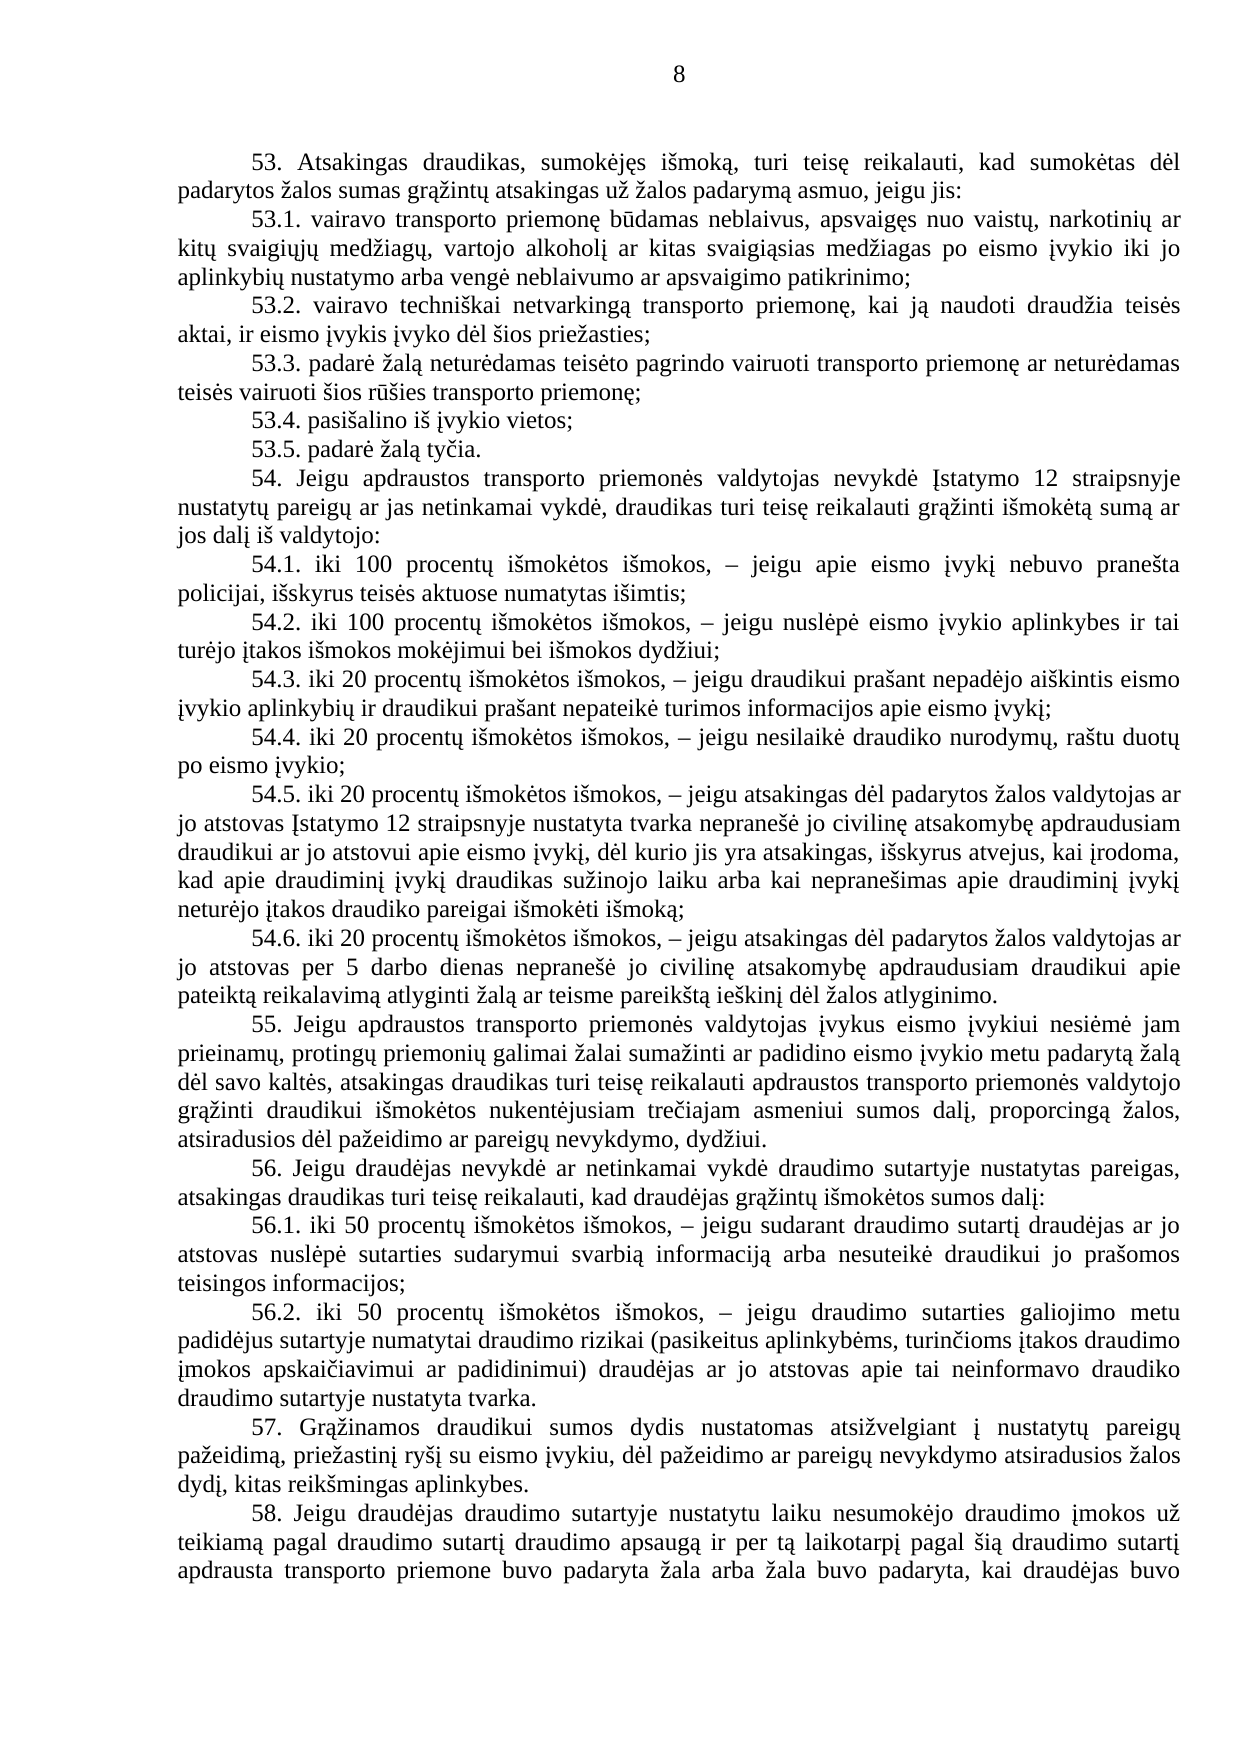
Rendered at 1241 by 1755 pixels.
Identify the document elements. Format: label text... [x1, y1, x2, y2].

text 56.1. iki 50 procentų išmokėtos išmokos, – jeigu sudarant draudimo sutartį draudėjas ar jo atstovas nuslėpė sutarties sudarymui svarbią informaciją arba nesuteikė draudikui jo prašomos teisingos informacijos; [177, 1211, 1181, 1297]
text 54.3. iki 20 procentų išmokėtos išmokos, – jeigu draudikui prašant nepadėjo aiškintis eismo įvykio aplinkybių ir draudikui prašant nepateikė turimos informacijos apie eismo įvykį; [177, 664, 1181, 722]
text 53.3. padarė žalą neturėdamas teisėto pagrindo vairuoti transporto priemonę ar neturėdamas teisės vairuoti šios rūšies transporto priemonę; [177, 348, 1181, 406]
text 54.1. iki 100 procentų išmokėtos išmokos, – jeigu apie eismo įvykį nebuvo pranešta policijai, išskyrus teisės aktuose numatytas išimtis; [177, 549, 1181, 607]
text 53.5. padarė žalą tyčia. [177, 434, 1181, 463]
text 58. Jeigu draudėjas draudimo sutartyje nustatytu laiku nesumokėjo draudimo įmokos už teikiamą pagal draudimo sutartį draudimo apsaugą ir per tą laikotarpį pagal šią draudimo sutartį apdrausta transporto priemone buvo padaryta žala arba žala buvo padaryta, kai draudėjas buvo [177, 1498, 1181, 1584]
text 55. Jeigu apdraustos transporto priemonės valdytojas įvykus eismo įvykiui nesiėmė jam prieinamų, protingų priemonių galimai žalai sumažinti ar padidino eismo įvykio metu padarytą žalą dėl savo kaltės, atsakingas draudikas turi teisę reikalauti apdraustos transporto priemonės valdytojo grąžinti draudikui išmokėtos nukentėjusiam trečiajam asmeniui sumos dalį, proporcingą žalos, atsiradusios dėl pažeidimo ar pareigų nevykdymo, dydžiui. [177, 1009, 1181, 1153]
text 57. Grąžinamos draudikui sumos dydis nustatomas atsižvelgiant į nustatytų pareigų pažeidimą, priežastinį ryšį su eismo įvykiu, dėl pažeidimo ar pareigų nevykdymo atsiradusios žalos dydį, kitas reikšmingas aplinkybes. [177, 1412, 1181, 1498]
text 54. Jeigu apdraustos transporto priemonės valdytojas nevykdė Įstatymo 12 straipsnyje nustatytų pareigų ar jas netinkamai vykdė, draudikas turi teisę reikalauti grąžinti išmokėtą sumą ar jos dalį iš valdytojo: [177, 463, 1181, 549]
text 53.4. pasišalino iš įvykio vietos; [177, 406, 1181, 434]
text 53.2. vairavo techniškai netvarkingą transporto priemonę, kai ją naudoti draudžia teisės aktai, ir eismo įvykis įvyko dėl šios priežasties; [177, 291, 1181, 348]
text 54.2. iki 100 procentų išmokėtos išmokos, – jeigu nuslėpė eismo įvykio aplinkybes ir tai turėjo įtakos išmokos mokėjimui bei išmokos dydžiui; [177, 607, 1181, 664]
text 56. Jeigu draudėjas nevykdė ar netinkamai vykdė draudimo sutartyje nustatytas pareigas, atsakingas draudikas turi teisę reikalauti, kad draudėjas grąžintų išmokėtos sumos dalį: [177, 1153, 1181, 1211]
text 54.4. iki 20 procentų išmokėtos išmokos, – jeigu nesilaikė draudiko nurodymų, raštu duotų po eismo įvykio; [177, 722, 1181, 779]
text 56.2. iki 50 procentų išmokėtos išmokos, – jeigu draudimo sutarties galiojimo metu padidėjus sutartyje numatytai draudimo rizikai (pasikeitus aplinkybėms, turinčioms įtakos draudimo įmokos apskaičiavimui ar padidinimui) draudėjas ar jo atstovas apie tai neinformavo draudiko draudimo sutartyje nustatyta tvarka. [177, 1297, 1181, 1412]
text 53.1. vairavo transporto priemonę būdamas neblaivus, apsvaigęs nuo vaistų, narkotinių ar kitų svaigiųjų medžiagų, vartojo alkoholį ar kitas svaigiąsias medžiagas po eismo įvykio iki jo aplinkybių nustatymo arba vengė neblaivumo ar apsvaigimo patikrinimo; [177, 204, 1181, 291]
text 54.5. iki 20 procentų išmokėtos išmokos, – jeigu atsakingas dėl padarytos žalos valdytojas ar jo atstovas Įstatymo 12 straipsnyje nustatyta tvarka nepranešė jo civilinę atsakomybę apdraudusiam draudikui ar jo atstovui apie eismo įvykį, dėl kurio jis yra atsakingas, išskyrus atvejus, kai įrodoma, kad apie draudiminį įvykį draudikas sužinojo laiku arba kai nepranešimas apie draudiminį įvykį neturėjo įtakos draudiko pareigai išmokėti išmoką; [177, 779, 1181, 923]
text 54.6. iki 20 procentų išmokėtos išmokos, – jeigu atsakingas dėl padarytos žalos valdytojas ar jo atstovas per 5 darbo dienas nepranešė jo civilinę atsakomybę apdraudusiam draudikui apie pateiktą reikalavimą atlyginti žalą ar teisme pareikštą ieškinį dėl žalos atlyginimo. [177, 923, 1181, 1009]
text 53. Atsakingas draudikas, sumokėjęs išmoką, turi teisę reikalauti, kad sumokėtas dėl padarytos žalos sumas grąžintų atsakingas už žalos padarymą asmuo, jeigu jis: [177, 147, 1181, 204]
